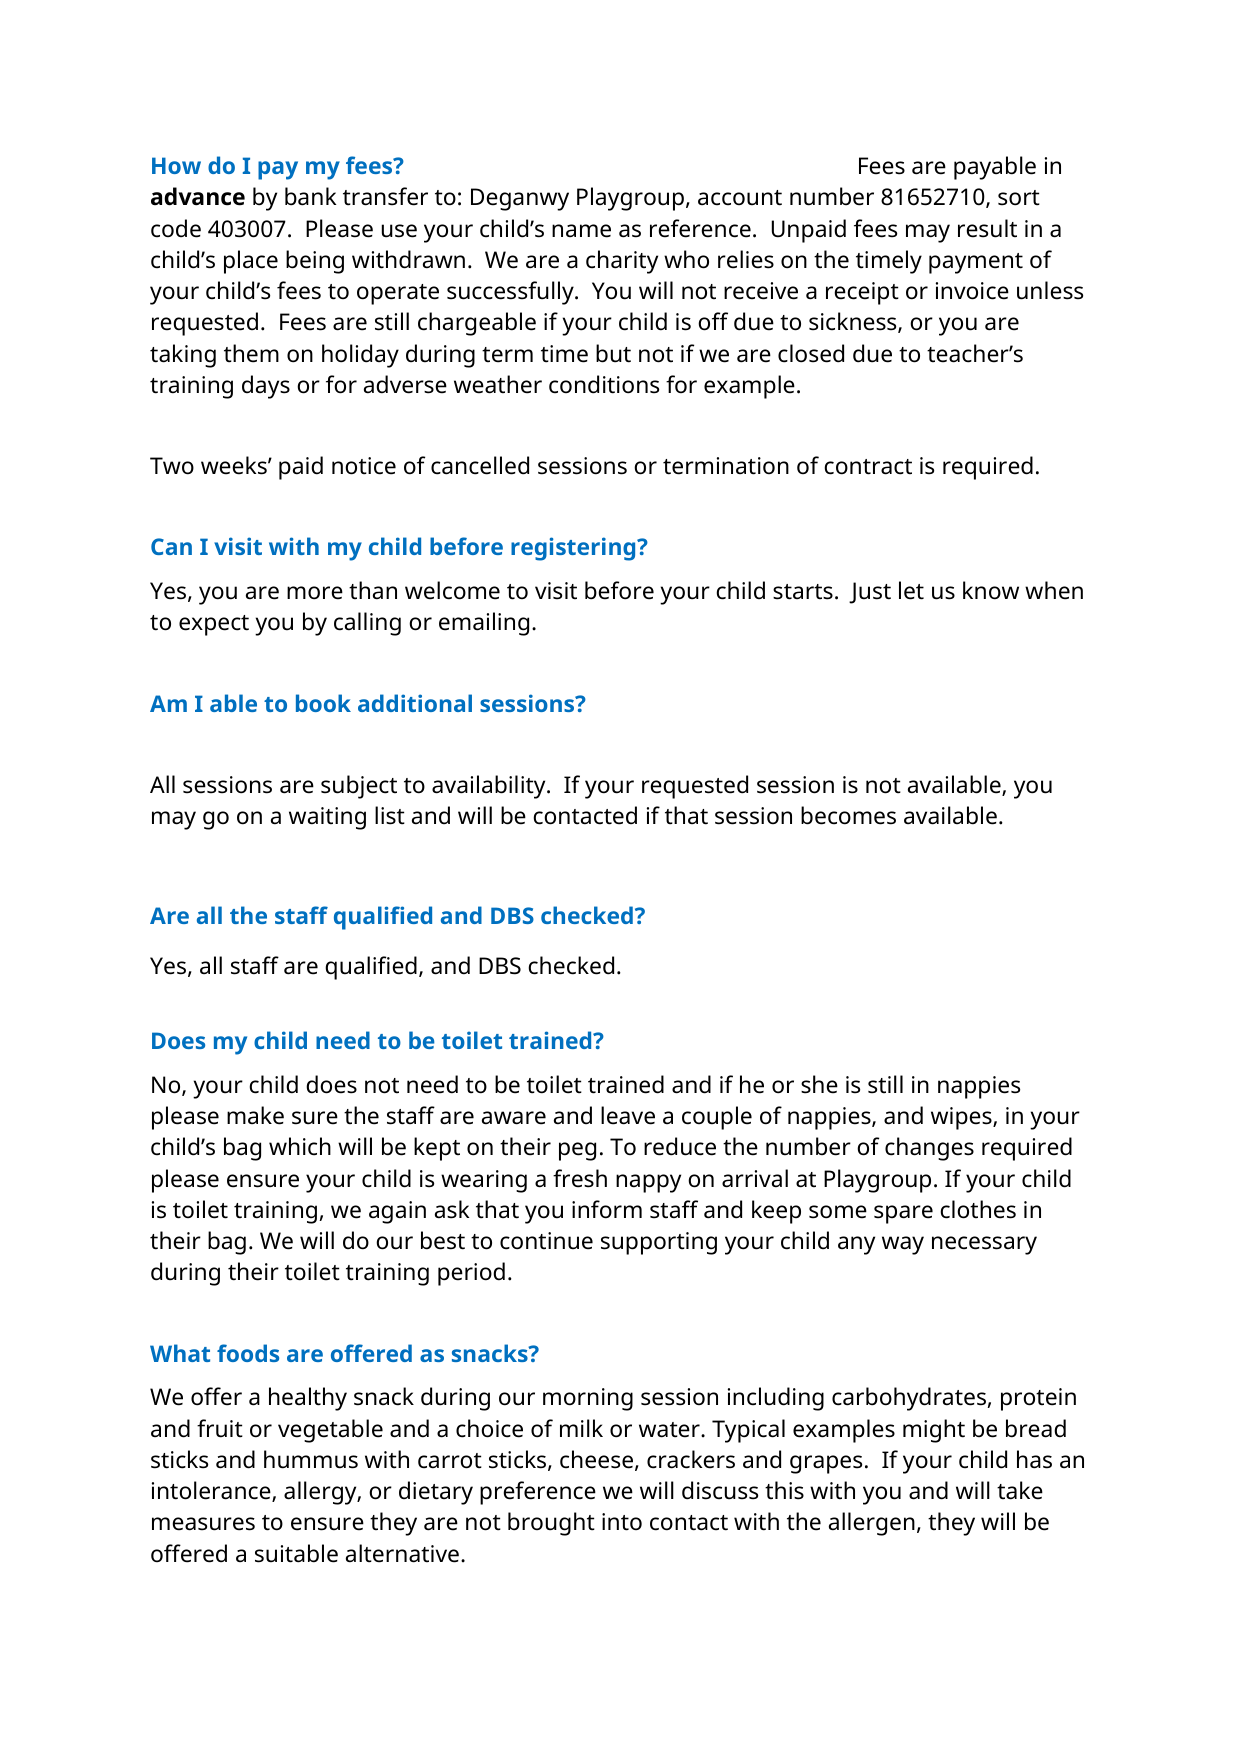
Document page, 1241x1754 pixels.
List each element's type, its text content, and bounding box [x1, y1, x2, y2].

text Two weeks’ paid notice of cancelled sessions or termination of contract is required. [150, 450, 1090, 481]
text Yes, you are more than welcome to visit before your child starts. Just let us know when to expect you by calling or emailing. [150, 575, 1090, 637]
text Am I able to book additional sessions? [150, 687, 1090, 719]
text No, your child does not need to be toilet trained and if he or she is still in nappies please make sure the staff are aware and leave a couple of nappies, and wipes, in your child’s bag which will be kept on their peg. To reduce the number of changes required please ensure your child is wearing a fresh nappy on arrival at Playgroup. If your child is toilet training, we again ask that you inform staff and keep some spare clothes in their bag. We will do our best to continue supporting your child any way necessary during their toilet training period. [150, 1069, 1090, 1287]
subtitle Can I visit with my child before registering? [150, 531, 1090, 562]
text Are all the staff qualified and DBS checked? [150, 900, 1090, 931]
text We offer a healthy snack during our morning session including carbohydrates, protein and fruit or vegetable and a choice of milk or water. Typical examples might be bread sticks and hummus with carrot sticks, cheese, crackers and grapes. If your child has an intolerance, allergy, or dietary preference we will discuss this with you and will take measures to ensure they are not brought into contact with the allergen, they will be offered a suitable alternative. [150, 1381, 1090, 1569]
text All sessions are subject to availability. If your requested session is not available, you may go on a waiting list and will be contacted if that session becomes available. [150, 769, 1090, 831]
text How do I pay my fees? Fees are payable in advance by bank transfer to: Deganwy Playgroup, account number 81652710, sort code 403007. Please use your child’s name as reference. Unpaid fees may result in a child’s place being withdrawn. We are a charity who relies on the timely payment of your child’s fees to operate successfully. You will not receive a receipt or invoice unless requested. Fees are still chargeable if your child is off due to sickness, or you are taking them on holiday during term time but not if we are closed due to teacher’s training days or for adverse weather conditions for example. [150, 150, 1090, 400]
subtitle Does my child need to be toilet trained? [150, 1025, 1090, 1056]
text Yes, all staff are qualified, and DBS checked. [150, 950, 1090, 981]
subtitle What foods are offered as snacks? [150, 1337, 1090, 1369]
